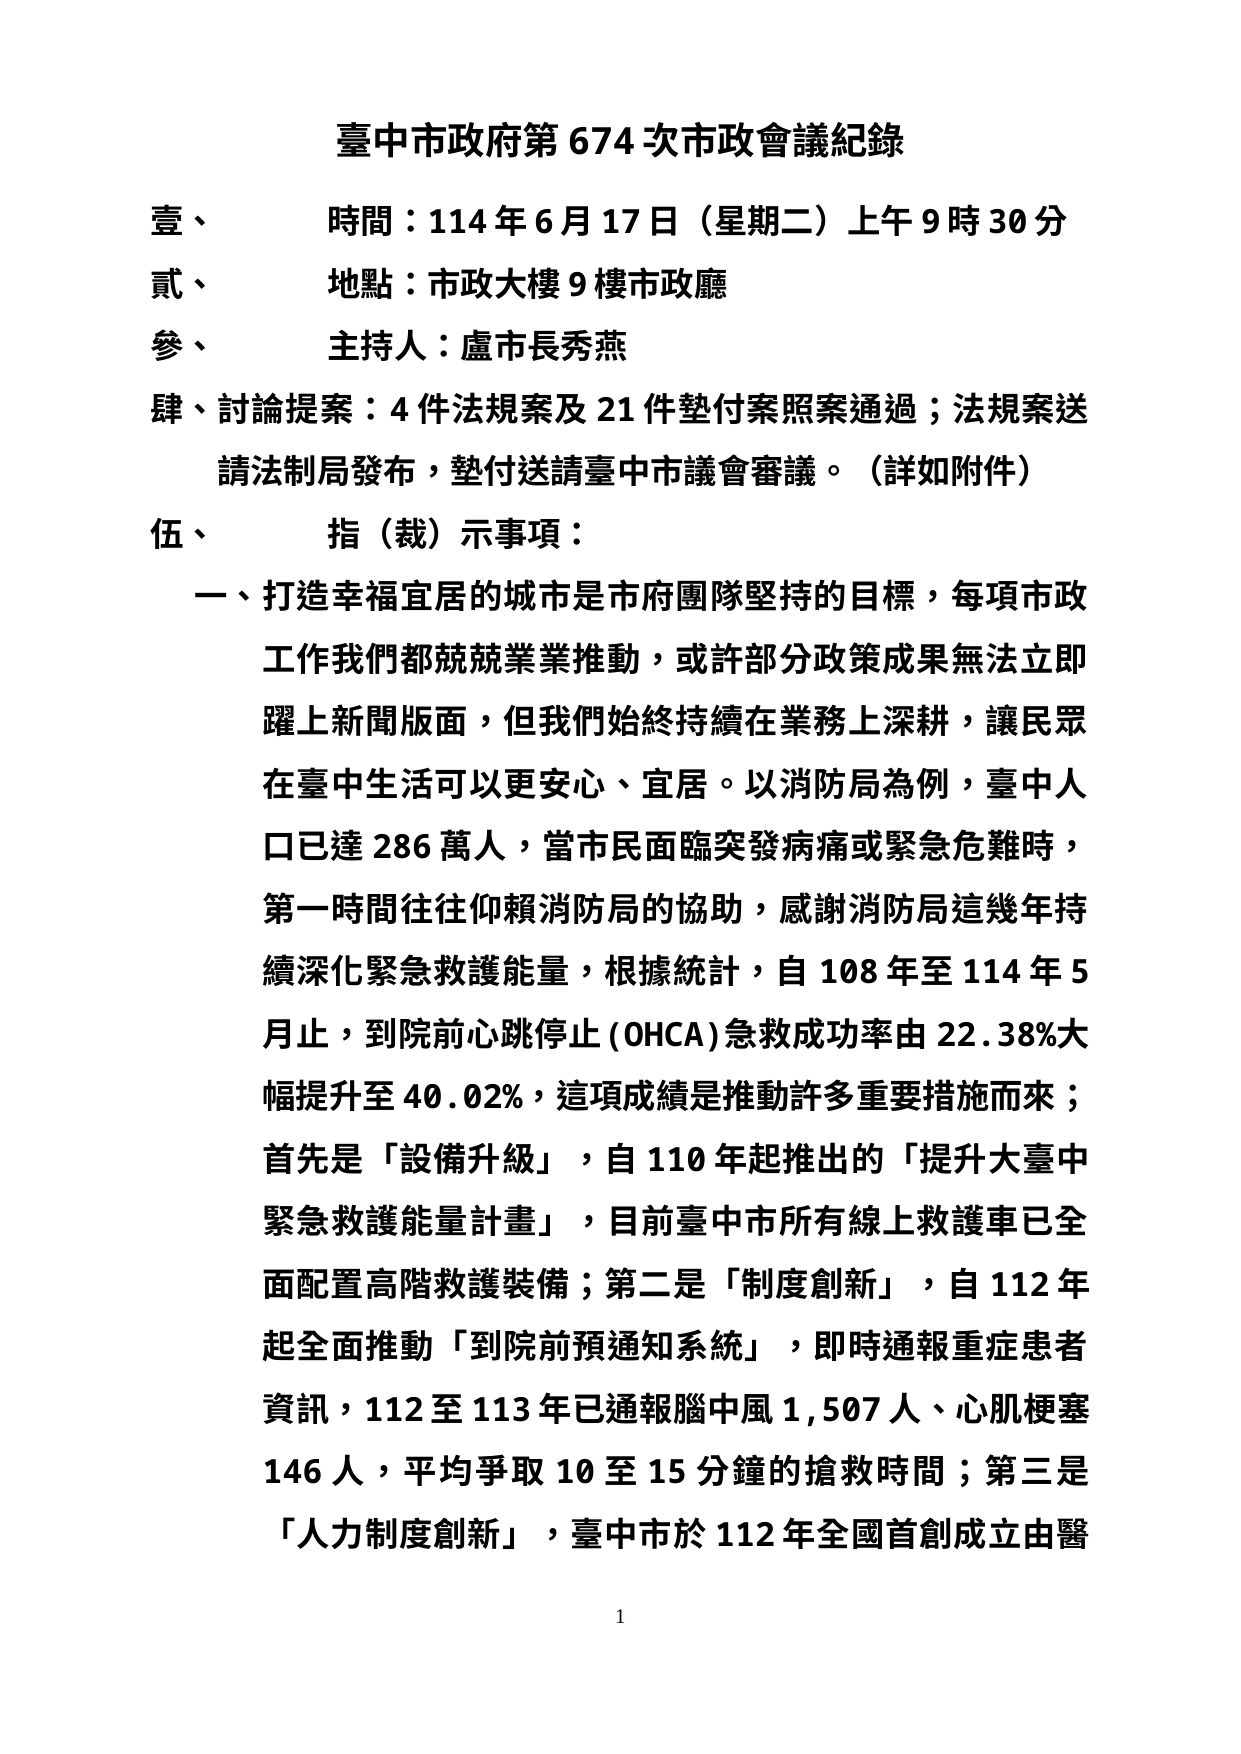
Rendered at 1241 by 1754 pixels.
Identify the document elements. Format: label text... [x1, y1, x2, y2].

list 打造幸福宜居的城市是市府團隊堅持的目標，每項市政工作我們都兢兢業業推動，或許部分政策成果無法立即躍上新聞版面，但我們始終持續在業務上深耕，讓民眾在臺中生活可以更安心、宜居。以消防局為例，臺中人口已達286萬人，當市民面臨突發病痛或緊急危難時，第一時間往往仰賴消防局的協助，感謝消防局這幾年持續深化緊急救護能量，根據統計，自108年至114年5月止，到院前心跳停止(OHCA)急救成功率由22.38%大幅提升至40.02%，這項成績是推動許多重要措施而來；首先是「設備升級」，自110年起推出的「提升大臺中緊急救護能量計畫」，目前臺中市所有線上救護車已全面配置高階救護裝備；第二是「制度創新」，自112年起全面推動「到院前預通知系統」，即時通報重症患者資訊，112至113年已通報腦中風1,507人、心肌梗塞146人，平均爭取10至15分鐘的搶救時間；第三是「人力制度創新」，臺中市於112年全國首創成立由醫 [194, 552, 1090, 1552]
list 地點：市政大樓9樓市政廳 [150, 240, 1090, 302]
text 臺中市政府第674次市政會議紀錄 [150, 96, 1090, 159]
list 指（裁）示事項： [150, 490, 1090, 552]
list 時間：114年6月17日（星期二）上午9時30分 [150, 177, 1090, 240]
list 討論提案：4件法規案及21件墊付案照案通過；法規案送請法制局發布，墊付送請臺中市議會審議。（詳如附件） [150, 365, 1090, 490]
list 主持人：盧市長秀燕 [150, 302, 1090, 365]
